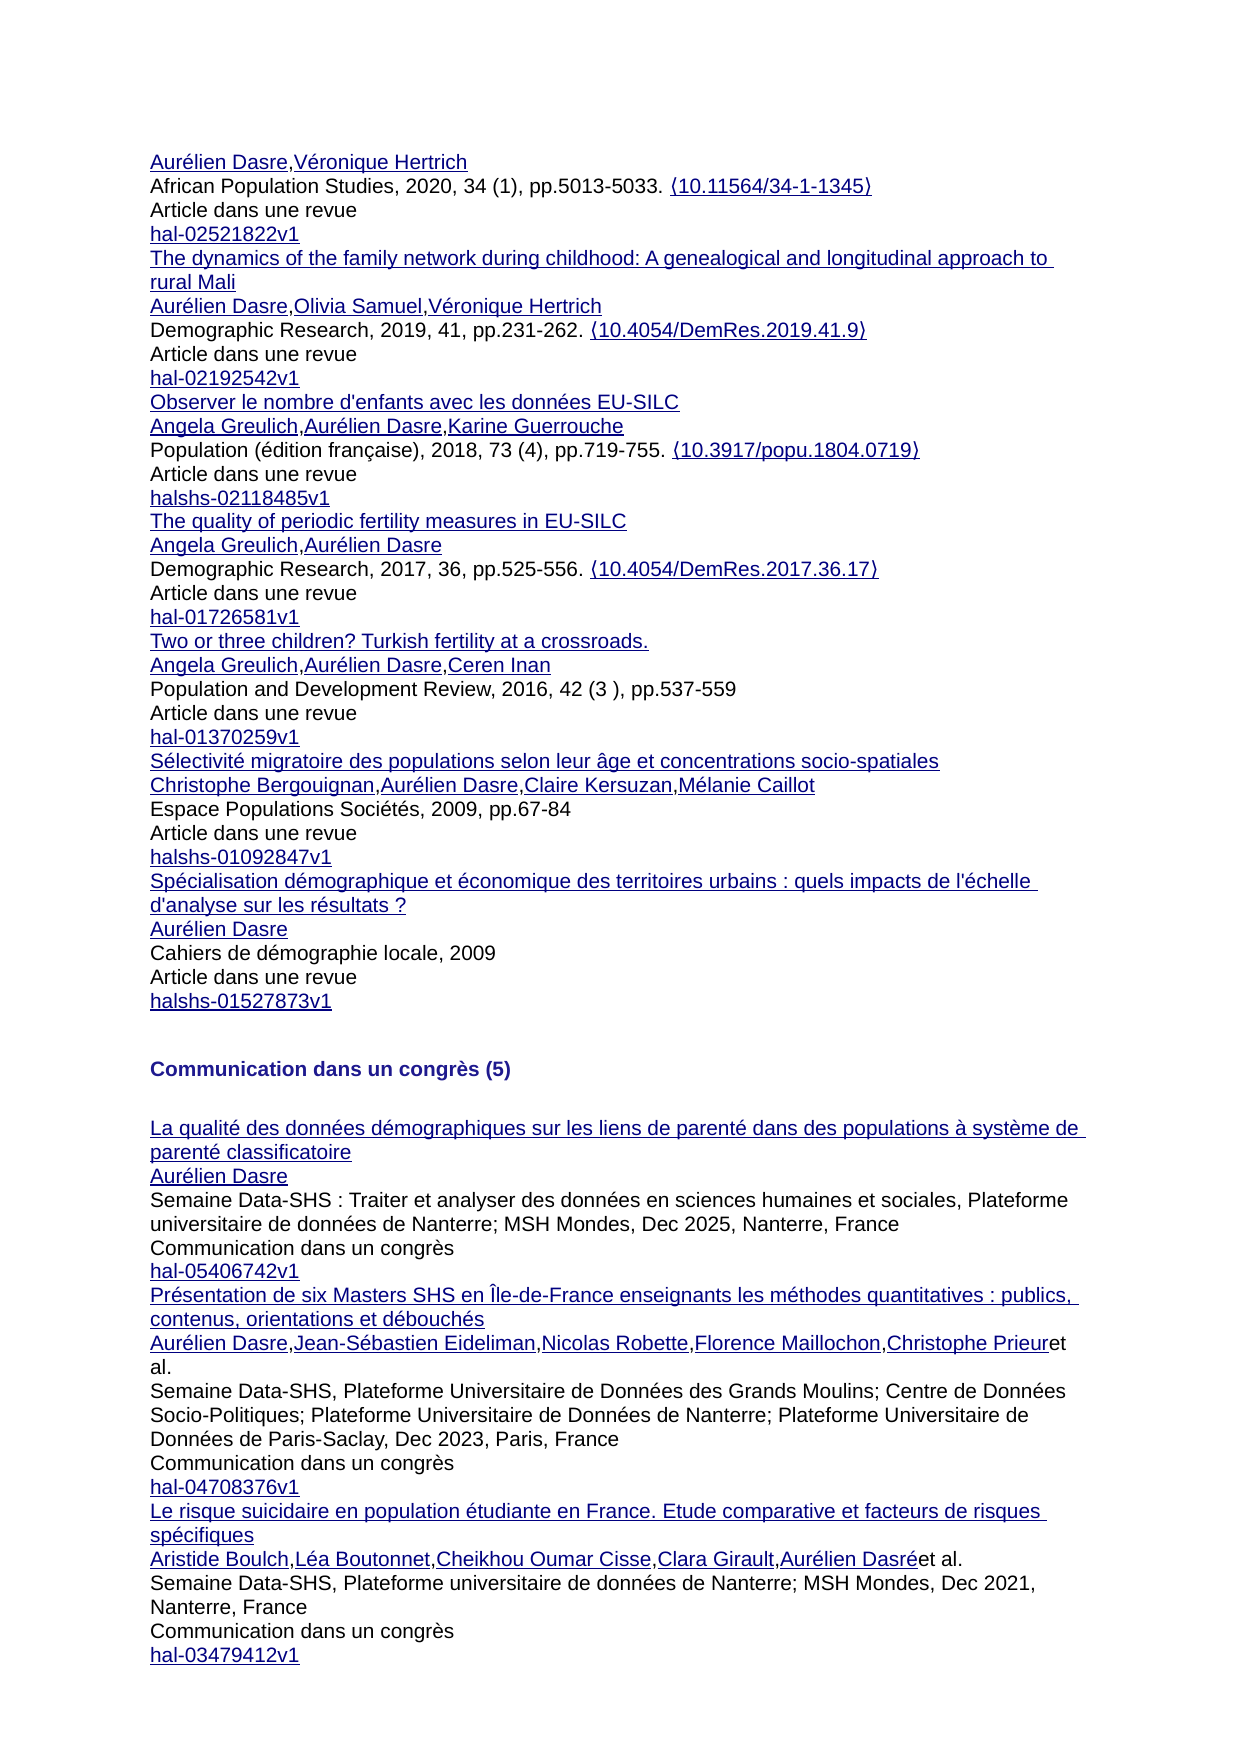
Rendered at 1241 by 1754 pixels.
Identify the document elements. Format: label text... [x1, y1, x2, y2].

table_cell The quality of periodic fertility measures in EU-SILC Angela Greulich,Aurélien Dasre Demographic Research, 2017, 36, pp.525-556. ⟨10.4054/DemRes.2017.36.17⟩ Article dans une revue hal-01726581v1 [150, 509, 1090, 629]
table_cell Observer le nombre d'enfants avec les données EU-SILC Angela Greulich,Aurélien Dasre,Karine Guerrouche Population (édition française), 2018, 73 (4), pp.719-755. ⟨10.3917/popu.1804.0719⟩ Article dans une revue halshs-02118485v1 [150, 390, 1090, 509]
table_cell Two or three children? Turkish fertility at a crossroads. Angela Greulich,Aurélien Dasre,Ceren Inan Population and Development Review, 2016, 42 (3 ), pp.537-559 Article dans une revue hal-01370259v1 [150, 629, 1090, 749]
table_cell Aurélien Dasre,Véronique Hertrich African Population Studies, 2020, 34 (1), pp.5013-5033. ⟨10.11564/34-1-1345⟩ Article dans une revue hal-02521822v1 [150, 150, 1090, 246]
table_cell Présentation de six Masters SHS en Île-de-France enseignants les méthodes quantitatives : publics, contenus, orientations et débouchés Aurélien Dasre,Jean-Sébastien Eideliman,Nicolas Robette,Florence Maillochon,Christophe Prieuret al. Semaine Data-SHS, Plateforme Universitaire de Données des Grands Moulins; Centre de Données Socio-Politiques; Plateforme Universitaire de Données de Nanterre; Plateforme Universitaire de Données de Paris-Saclay, Dec 2023, Paris, France Communication dans un congrès hal-04708376v1 [150, 1283, 1090, 1499]
table_cell Spécialisation démographique et économique des territoires urbains : quels impacts de l'échelle d'analyse sur les résultats ? Aurélien Dasre Cahiers de démographie locale, 2009 Article dans une revue halshs-01527873v1 [150, 869, 1090, 1012]
table_cell Le risque suicidaire en population étudiante en France. Etude comparative et facteurs de risques spécifiques Aristide Boulch,Léa Boutonnet,Cheikhou Oumar Cisse,Clara Girault,Aurélien Dasréet al. Semaine Data-SHS, Plateforme universitaire de données de Nanterre; MSH Mondes, Dec 2021, Nanterre, France Communication dans un congrès hal-03479412v1 [150, 1499, 1090, 1667]
subtitle Communication dans un congrès (5) [150, 1057, 1090, 1081]
table_header La qualité des données démographiques sur les liens de parenté dans des populations à système de parenté classificatoire Aurélien Dasre Semaine Data-SHS : Traiter et analyser des données en sciences humaines et sociales, Plateforme universitaire de données de Nanterre; MSH Mondes, Dec 2025, Nanterre, France Communication dans un congrès hal-05406742v1 [150, 1116, 1090, 1283]
table_cell Sélectivité migratoire des populations selon leur âge et concentrations socio-spatiales Christophe Bergouignan,Aurélien Dasre,Claire Kersuzan,Mélanie Caillot Espace Populations Sociétés, 2009, pp.67-84 Article dans une revue halshs-01092847v1 [150, 749, 1090, 869]
table_cell The dynamics of the family network during childhood: A genealogical and longitudinal approach to rural Mali Aurélien Dasre,Olivia Samuel,Véronique Hertrich Demographic Research, 2019, 41, pp.231-262. ⟨10.4054/DemRes.2019.41.9⟩ Article dans une revue hal-02192542v1 [150, 246, 1090, 389]
